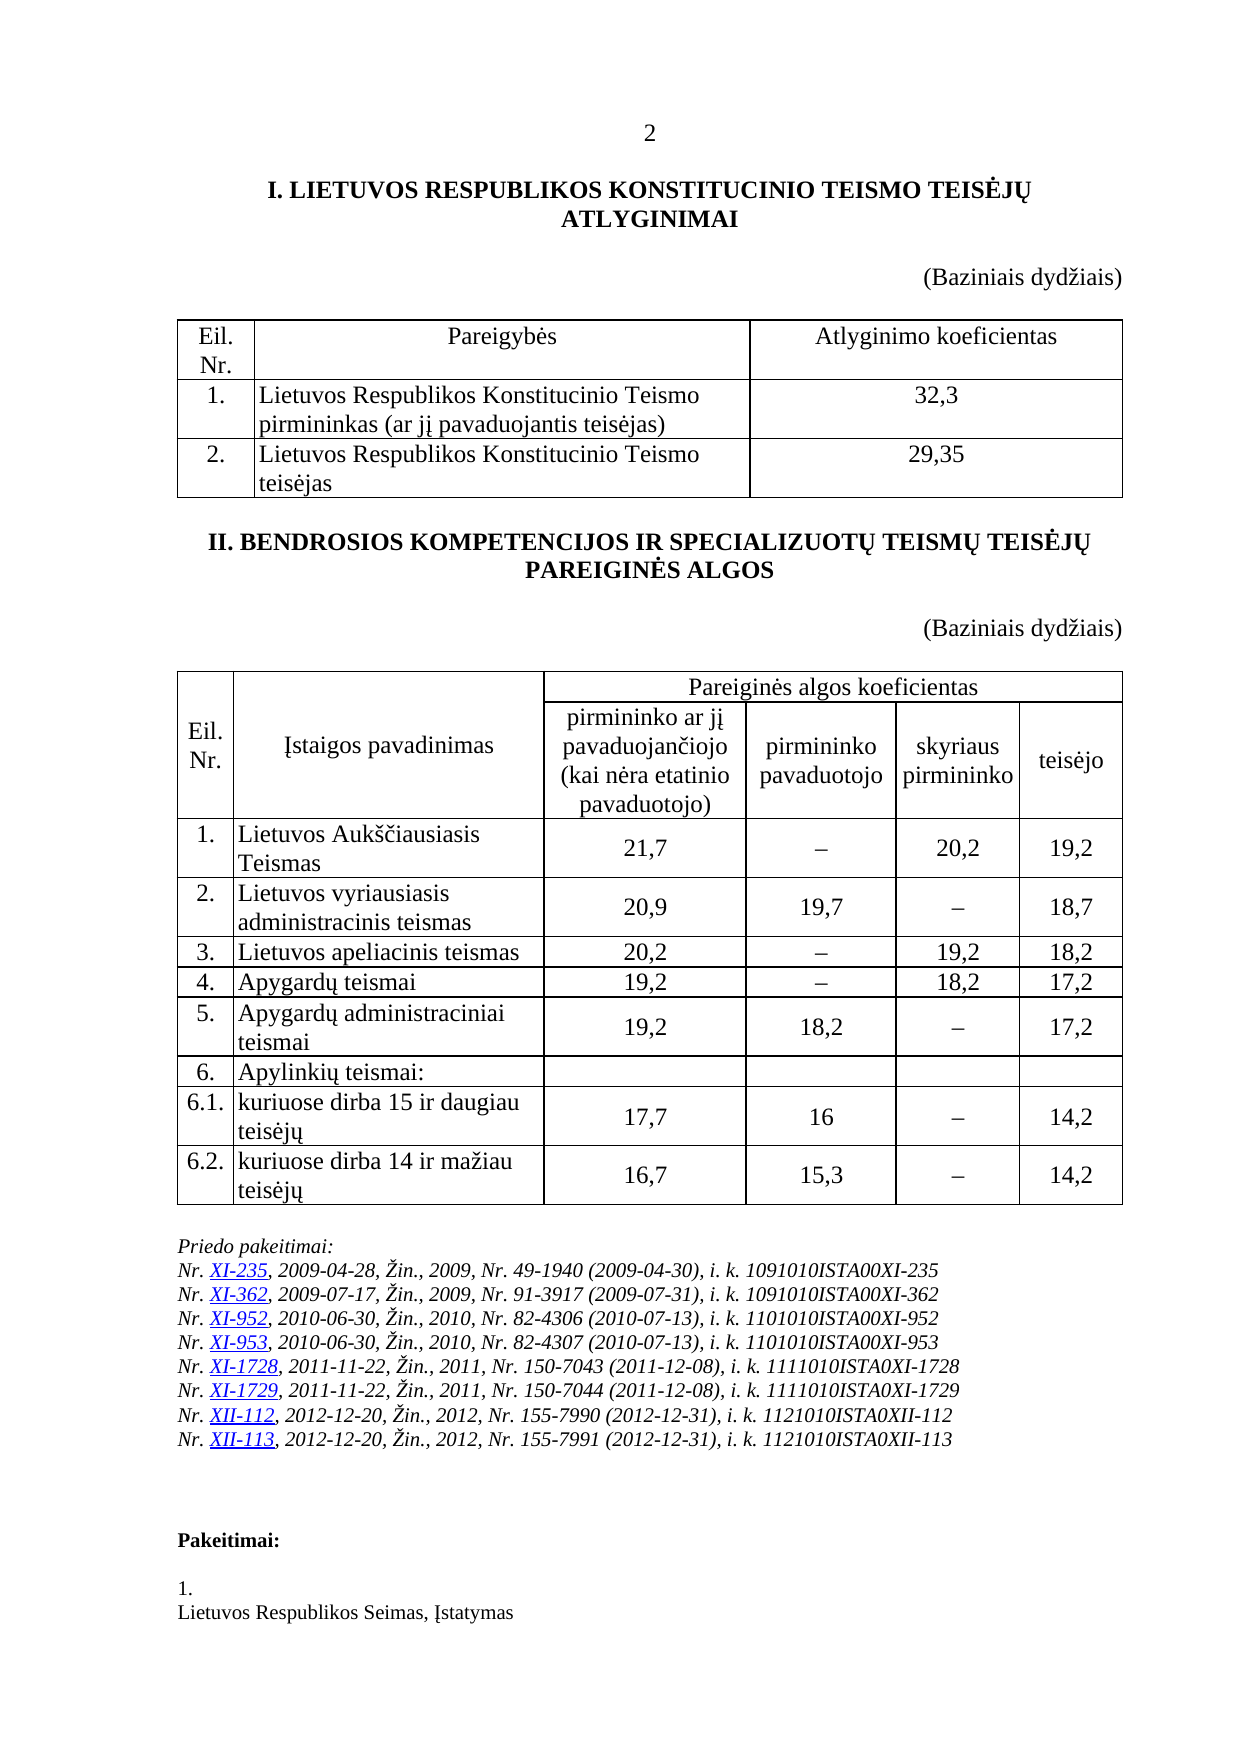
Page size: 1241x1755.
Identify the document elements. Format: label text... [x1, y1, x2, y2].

table_cell kuriuose dirba 14 ir mažiau teisėjų [234, 1146, 543, 1204]
table_cell 29,35 [751, 439, 1122, 497]
table_cell pirmininko pavaduotojo [747, 703, 895, 817]
table_cell 1. [178, 819, 233, 877]
table_cell 19,2 [897, 937, 1019, 966]
table_cell 19,7 [747, 878, 895, 936]
text Lietuvos Respublikos Seimas, Įstatymas [177, 1600, 1122, 1624]
table_cell 2. [178, 439, 254, 497]
table_cell – [747, 819, 895, 877]
table_cell Lietuvos vyriausiasis administracinis teismas [234, 878, 543, 936]
table_cell – [897, 878, 1019, 936]
table_cell 2. [178, 878, 233, 936]
table_cell 15,3 [747, 1146, 895, 1204]
table_cell 19,2 [545, 968, 745, 996]
table_header Pareigybės [255, 321, 749, 378]
table_cell 5. [178, 998, 233, 1055]
table_header Eil. Nr. [178, 672, 233, 817]
table_cell 18,2 [897, 968, 1019, 996]
table_cell Apylinkių teismai: [234, 1057, 543, 1086]
table_cell kuriuose dirba 15 ir daugiau teisėjų [234, 1087, 543, 1145]
text (Baziniais dydžiais) [177, 613, 1122, 642]
table_cell 6. [178, 1057, 233, 1086]
table_cell [1020, 1057, 1122, 1086]
table_cell – [747, 937, 895, 966]
table_cell 20,2 [897, 819, 1019, 877]
table_cell Lietuvos Aukščiausiasis Teismas [234, 819, 543, 877]
text I. LIETUVOS RESPUBLIKOS KONSTITUCINIO TEISMO TEISĖJŲ ATLYGINIMAI [177, 176, 1122, 233]
table_cell – [897, 1146, 1019, 1204]
text Nr. XI-952, 2010-06-30, Žin., 2010, Nr. 82-4306 (2010-07-13), i. k. 1101010ISTA00XI-952 [177, 1306, 1122, 1330]
table_cell – [897, 998, 1019, 1055]
table_cell 17,7 [545, 1087, 745, 1145]
text Nr. XI-362, 2009-07-17, Žin., 2009, Nr. 91-3917 (2009-07-31), i. k. 1091010ISTA00XI-362 [177, 1282, 1122, 1306]
table_cell 20,2 [545, 937, 745, 966]
table_cell 6.2. [178, 1146, 233, 1204]
table_cell 14,2 [1020, 1087, 1122, 1145]
table_cell 32,3 [751, 380, 1122, 437]
table_cell 17,2 [1020, 968, 1122, 996]
table_cell Apygardų administraciniai teismai [234, 998, 543, 1055]
table_cell teisėjo [1020, 703, 1122, 817]
table_cell 19,2 [1020, 819, 1122, 877]
table_cell 19,2 [545, 998, 745, 1055]
table_cell Apygardų teismai [234, 968, 543, 996]
table_cell 18,2 [747, 998, 895, 1055]
table_header Pareiginės algos koeficientas [545, 672, 1122, 701]
text Nr. XI-235, 2009-04-28, Žin., 2009, Nr. 49-1940 (2009-04-30), i. k. 1091010ISTA00XI-235 [177, 1258, 1122, 1282]
table_cell 17,2 [1020, 998, 1122, 1055]
table_cell 21,7 [545, 819, 745, 877]
table_cell 3. [178, 937, 233, 966]
table_header Įstaigos pavadinimas [234, 672, 543, 817]
table_cell [897, 1057, 1019, 1086]
table_cell 6.1. [178, 1087, 233, 1145]
table_cell 16 [747, 1087, 895, 1145]
table_cell [747, 1057, 895, 1086]
text Nr. XI-1729, 2011-11-22, Žin., 2011, Nr. 150-7044 (2011-12-08), i. k. 1111010ISTA0XI-1729 [177, 1378, 1122, 1402]
text (Baziniais dydžiais) [177, 262, 1122, 291]
table_header Eil. Nr. [178, 321, 254, 378]
table_cell 18,7 [1020, 878, 1122, 936]
text 1. [177, 1576, 1122, 1600]
text Nr. XI-1728, 2011-11-22, Žin., 2011, Nr. 150-7043 (2011-12-08), i. k. 1111010ISTA0XI-1728 [177, 1354, 1122, 1378]
table_cell 20,9 [545, 878, 745, 936]
table_cell 4. [178, 968, 233, 996]
table_cell Lietuvos Respublikos Konstitucinio Teismo pirmininkas (ar jį pavaduojantis teisėjas) [255, 380, 749, 437]
table_cell Lietuvos Respublikos Konstitucinio Teismo teisėjas [255, 439, 749, 497]
table_cell pirmininko ar jį pavaduojančiojo (kai nėra etatinio pavaduotojo) [545, 703, 745, 817]
table_cell – [897, 1087, 1019, 1145]
text Nr. XII-113, 2012-12-20, Žin., 2012, Nr. 155-7991 (2012-12-31), i. k. 1121010ISTA0XII-113 [177, 1427, 1122, 1451]
text Nr. XII-112, 2012-12-20, Žin., 2012, Nr. 155-7990 (2012-12-31), i. k. 1121010ISTA0XII-112 [177, 1402, 1122, 1427]
table_cell [545, 1057, 745, 1086]
text Nr. XI-953, 2010-06-30, Žin., 2010, Nr. 82-4307 (2010-07-13), i. k. 1101010ISTA00XI-953 [177, 1330, 1122, 1354]
table_cell 1. [178, 380, 254, 437]
table_cell – [747, 968, 895, 996]
text II. BENDROSIOS KOMPETENCIJOS IR SPECIALIZUOTŲ TEISMŲ TEISĖJŲ PAREIGINĖS ALGOS [177, 527, 1122, 584]
table_cell 18,2 [1020, 937, 1122, 966]
table_cell 14,2 [1020, 1146, 1122, 1204]
table_cell 16,7 [545, 1146, 745, 1204]
table_cell skyriaus pirmininko [897, 703, 1019, 817]
text Priedo pakeitimai: [177, 1234, 1122, 1258]
table_header Atlyginimo koeficientas [751, 321, 1122, 378]
table_cell Lietuvos apeliacinis teismas [234, 937, 543, 966]
text Pakeitimai: [177, 1527, 1122, 1552]
